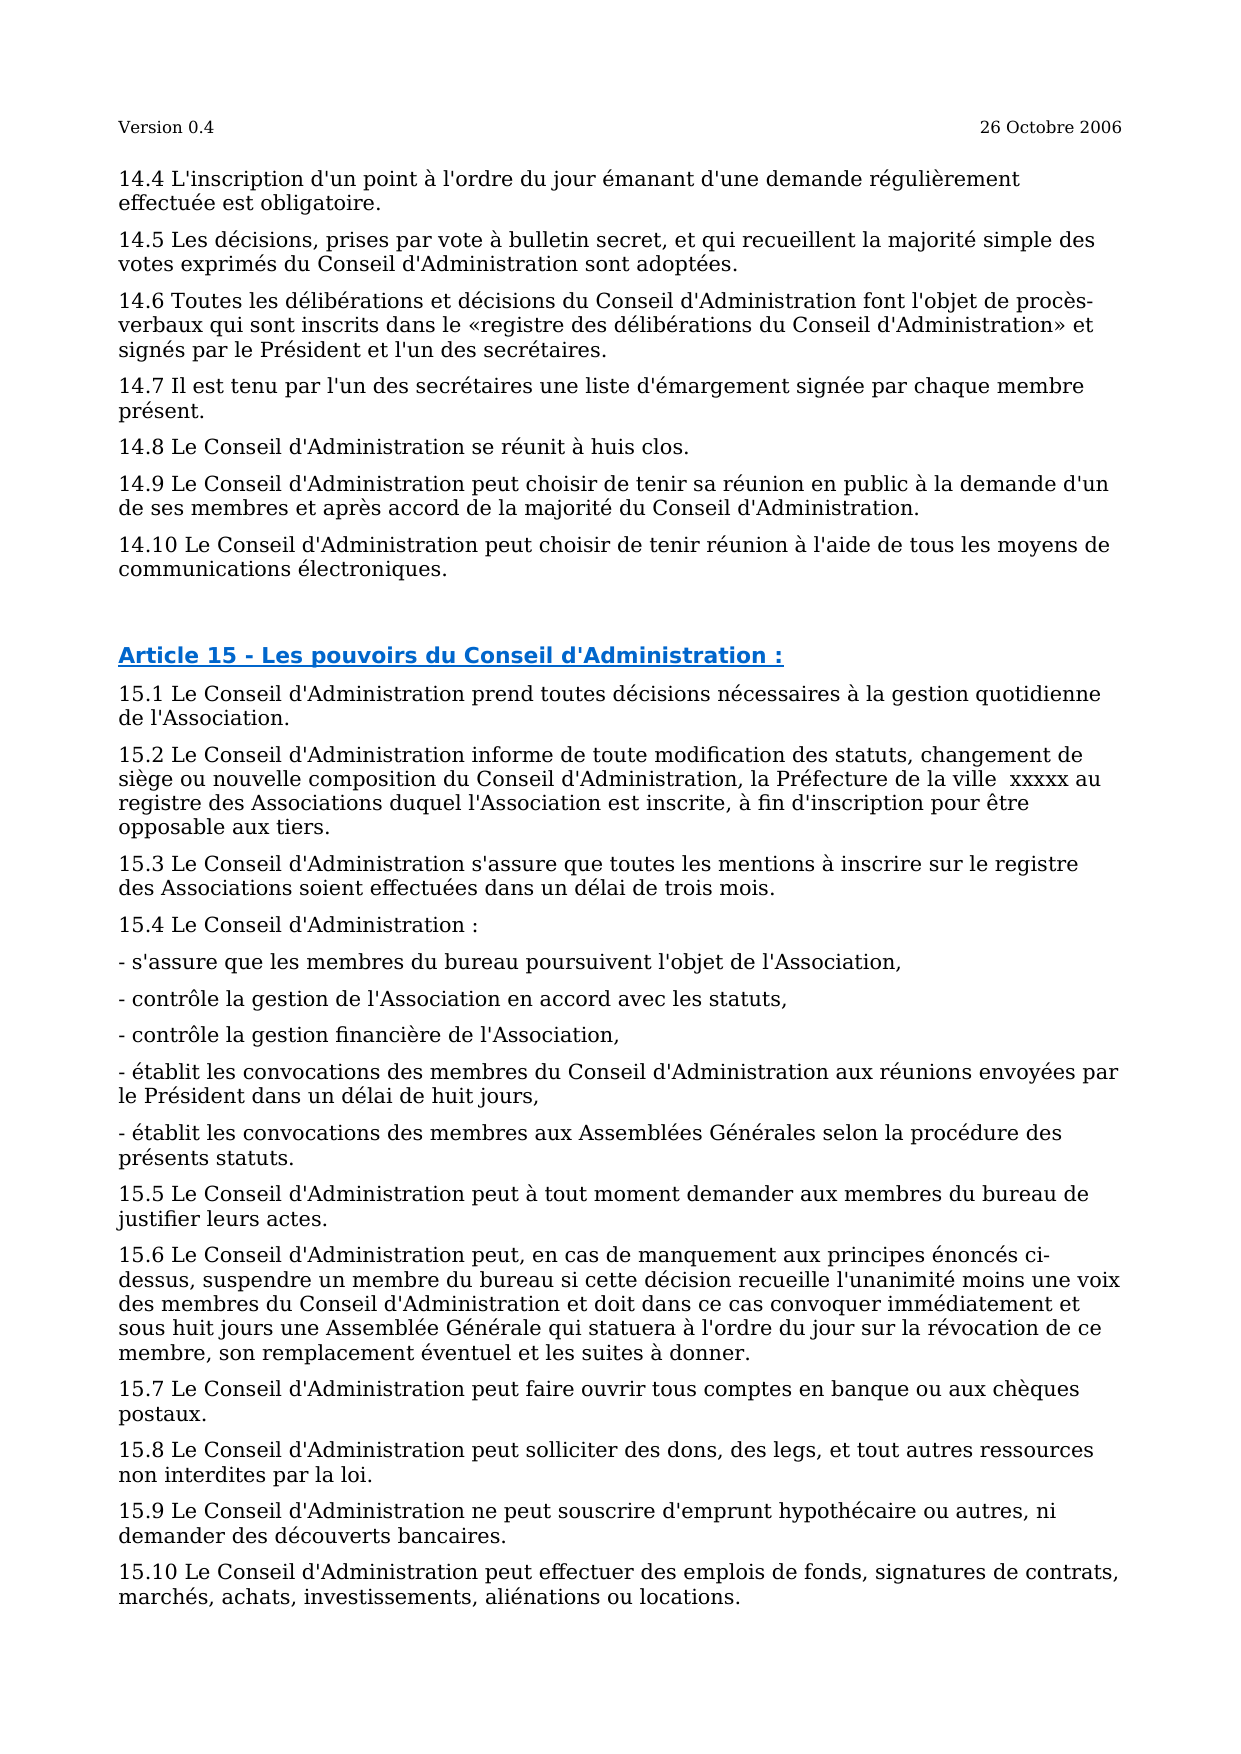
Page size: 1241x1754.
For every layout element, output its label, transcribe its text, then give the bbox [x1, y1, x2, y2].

text 14.4 L'inscription d'un point à l'ordre du jour émanant d'une demande régulièrement effectuée est obligatoire. [118, 167, 1122, 216]
text - établit les convocations des membres aux Assemblées Générales selon la procédure des présents statuts. [118, 1121, 1122, 1170]
text 15.10 Le Conseil d'Administration peut effectuer des emplois de fonds, signatures de contrats, marchés, achats, investissements, aliénations ou locations. [118, 1560, 1122, 1609]
text 15.9 Le Conseil d'Administration ne peut souscrire d'emprunt hypothécaire ou autres, ni demander des découverts bancaires. [118, 1499, 1122, 1548]
text 15.6 Le Conseil d'Administration peut, en cas de manquement aux principes énoncés ci-dessus, suspendre un membre du bureau si cette décision recueille l'unanimité moins une voix des membres du Conseil d'Administration et doit dans ce cas convoquer immédiatement et sous huit jours une Assemblée Générale qui statuera à l'ordre du jour sur la révocation de ce membre, son remplacement éventuel et les suites à donner. [118, 1243, 1122, 1365]
text 15.7 Le Conseil d'Administration peut faire ouvrir tous comptes en banque ou aux chèques postaux. [118, 1377, 1122, 1426]
text - s'assure que les membres du bureau poursuivent l'objet de l'Association, [118, 950, 1122, 974]
text 15.1 Le Conseil d'Administration prend toutes décisions nécessaires à la gestion quotidienne de l'Association. [118, 682, 1122, 730]
text - établit les convocations des membres du Conseil d'Administration aux réunions envoyées par le Président dans un délai de huit jours, [118, 1060, 1122, 1109]
text 15.4 Le Conseil d'Administration : [118, 913, 1122, 937]
text 14.10 Le Conseil d'Administration peut choisir de tenir réunion à l'aide de tous les moyens de communications électroniques. [118, 533, 1122, 582]
text - contrôle la gestion de l'Association en accord avec les statuts, [118, 987, 1122, 1011]
text 14.5 Les décisions, prises par vote à bulletin secret, et qui recueillent la majorité simple des votes exprimés du Conseil d'Administration sont adoptées. [118, 228, 1122, 277]
text - contrôle la gestion financière de l'Association, [118, 1023, 1122, 1048]
text 14.6 Toutes les délibérations et décisions du Conseil d'Administration font l'objet de procès-verbaux qui sont inscrits dans le «registre des délibérations du Conseil d'Administration» et signés par le Président et l'un des secrétaires. [118, 289, 1122, 362]
text 15.3 Le Conseil d'Administration s'assure que toutes les mentions à inscrire sur le registre des Associations soient effectuées dans un délai de trois mois. [118, 852, 1122, 901]
text 14.8 Le Conseil d'Administration se réunit à huis clos. [118, 435, 1122, 460]
text 15.2 Le Conseil d'Administration informe de toute modification des statuts, changement de siège ou nouvelle composition du Conseil d'Administration, la Préfecture de la ville xxxxx au registre des Associations duquel l'Association est inscrite, à fin d'inscription pour être opposable aux tiers. [118, 743, 1122, 840]
subtitle Article 15 - Les pouvoirs du Conseil d'Administration : [118, 643, 1122, 669]
text 14.7 Il est tenu par l'un des secrétaires une liste d'émargement signée par chaque membre présent. [118, 374, 1122, 423]
text 15.8 Le Conseil d'Administration peut solliciter des dons, des legs, et tout autres ressources non interdites par la loi. [118, 1438, 1122, 1487]
text 15.5 Le Conseil d'Administration peut à tout moment demander aux membres du bureau de justifier leurs actes. [118, 1182, 1122, 1231]
text 14.9 Le Conseil d'Administration peut choisir de tenir sa réunion en public à la demande d'un de ses membres et après accord de la majorité du Conseil d'Administration. [118, 472, 1122, 521]
